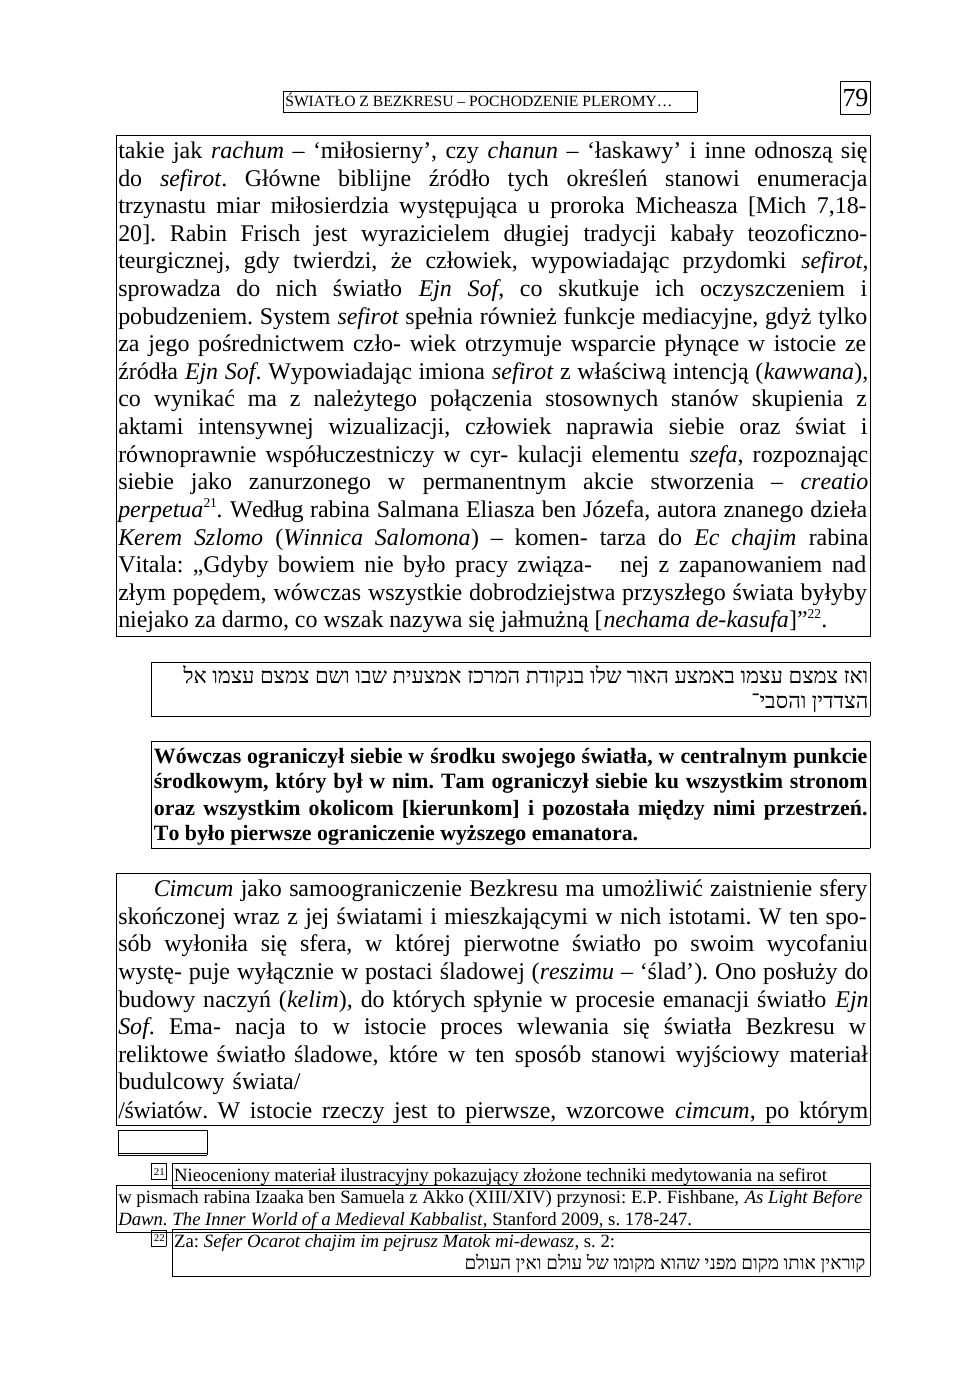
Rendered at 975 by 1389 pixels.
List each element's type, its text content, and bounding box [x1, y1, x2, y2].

text Cimcum jako samoograniczenie Bezkresu ma umożliwić zaistnienie sfery skończonej wraz z jej światami i mieszkającymi w nich istotami. W ten spo- sób wyłoniła się sfera, w której pierwotne światło po swoim wycofaniu wystę- puje wyłącznie w postaci śladowej (reszimu – ʻślad’). Ono posłuży do budowy naczyń (kelim), do których spłynie w procesie emanacji światło Ejn Sof. Ema- nacja to w istocie proces wlewania się światła Bezkresu w reliktowe światło śladowe, które w ten sposób stanowi wyjściowy materiał budulcowy świata/ [118, 874, 868, 1095]
text Wówczas ograniczył siebie w środku swojego światła, w centralnym punkcie środkowym, który był w nim. Tam ograniczył siebie ku wszystkim stronom oraz wszystkim okolicom [kierunkom] i pozostała między nimi przestrzeń. To było pierwsze ograniczenie wyższego emanatora. [154, 743, 868, 846]
text 79 [842, 82, 870, 112]
text ואז צמצם עצמו באמצע האור שלו בנקודת המרכז אמצעית שבו ושם צמצם עצמו אל הצדדין והסבי־ [152, 663, 868, 713]
text ŚWIATŁO Z BEZKRESU – POCHODZENIE PLEROMY… [285, 92, 697, 110]
text Za: Sefer Ocarot chajim im pejrusz Matok mi-dewasz, s. 2: [174, 1230, 870, 1252]
text /światów. W istocie rzeczy jest to pierwsze, wzorcowe cimcum, po którym przyjdą jeszcze szeregi następnych ograniczeń (cimcumim), które zachodzą [118, 1096, 868, 1125]
text Nieoceniony materiał ilustracyjny pokazujący złożone techniki medytowania na sefirot [174, 1164, 870, 1185]
text w pismach rabina Izaaka ben Samuela z Akko (XIII/XIV) przynosi: E.P. Fishbane, As Light Before Dawn. The Inner World of a Medieval Kabbalist, Stanford 2009, s. 178-247. [118, 1186, 870, 1229]
text 22 [154, 1232, 166, 1244]
text takie jak rachum – ʻmiłosierny’, czy chanun – ʻłaskawy’ i inne odnoszą się do sefirot. Główne biblijne źródło tych określeń stanowi enumeracja trzynastu miar miłosierdzia występująca u proroka Micheasza [Mich 7,18-20]. Rabin Frisch jest wyrazicielem długiej tradycji kabały teozoficzno-teurgicznej, gdy twierdzi, że człowiek, wypowiadając przydomki sefirot, sprowadza do nich światło Ejn Sof, co skutkuje ich oczyszczeniem i pobudzeniem. System sefirot spełnia również funkcje mediacyjne, gdyż tylko za jego pośrednictwem czło- wiek otrzymuje wsparcie płynące w istocie ze źródła Ejn Sof. Wypowiadając imiona sefirot z właściwą intencją (kawwana), co wynikać ma z należytego połączenia stosownych stanów skupienia z aktami intensywnej wizualizacji, człowiek naprawia siebie oraz świat i równoprawnie współuczestniczy w cyr- kulacji elementu szefa, rozpoznając siebie jako zanurzonego w permanentnym akcie stworzenia – creatio perpetua21. Według rabina Salmana Eliasza ben Józefa, autora znanego dzieła Kerem Szlomo (Winnica Salomona) – komen- tarza do Ec chajim rabina Vitala: „Gdyby bowiem nie było pracy związa- nej z zapanowaniem nad złym popędem, wówczas wszystkie dobrodziejstwa przyszłego świata byłyby niejako za darmo, co wszak nazywa się jałmużną [nechama de-kasufa]”22. [118, 136, 868, 633]
text קוראין אותו מקום מפני שהוא מקומו של עולם ואין העולם מקומו. [460, 1252, 870, 1276]
text 21 [154, 1165, 166, 1177]
